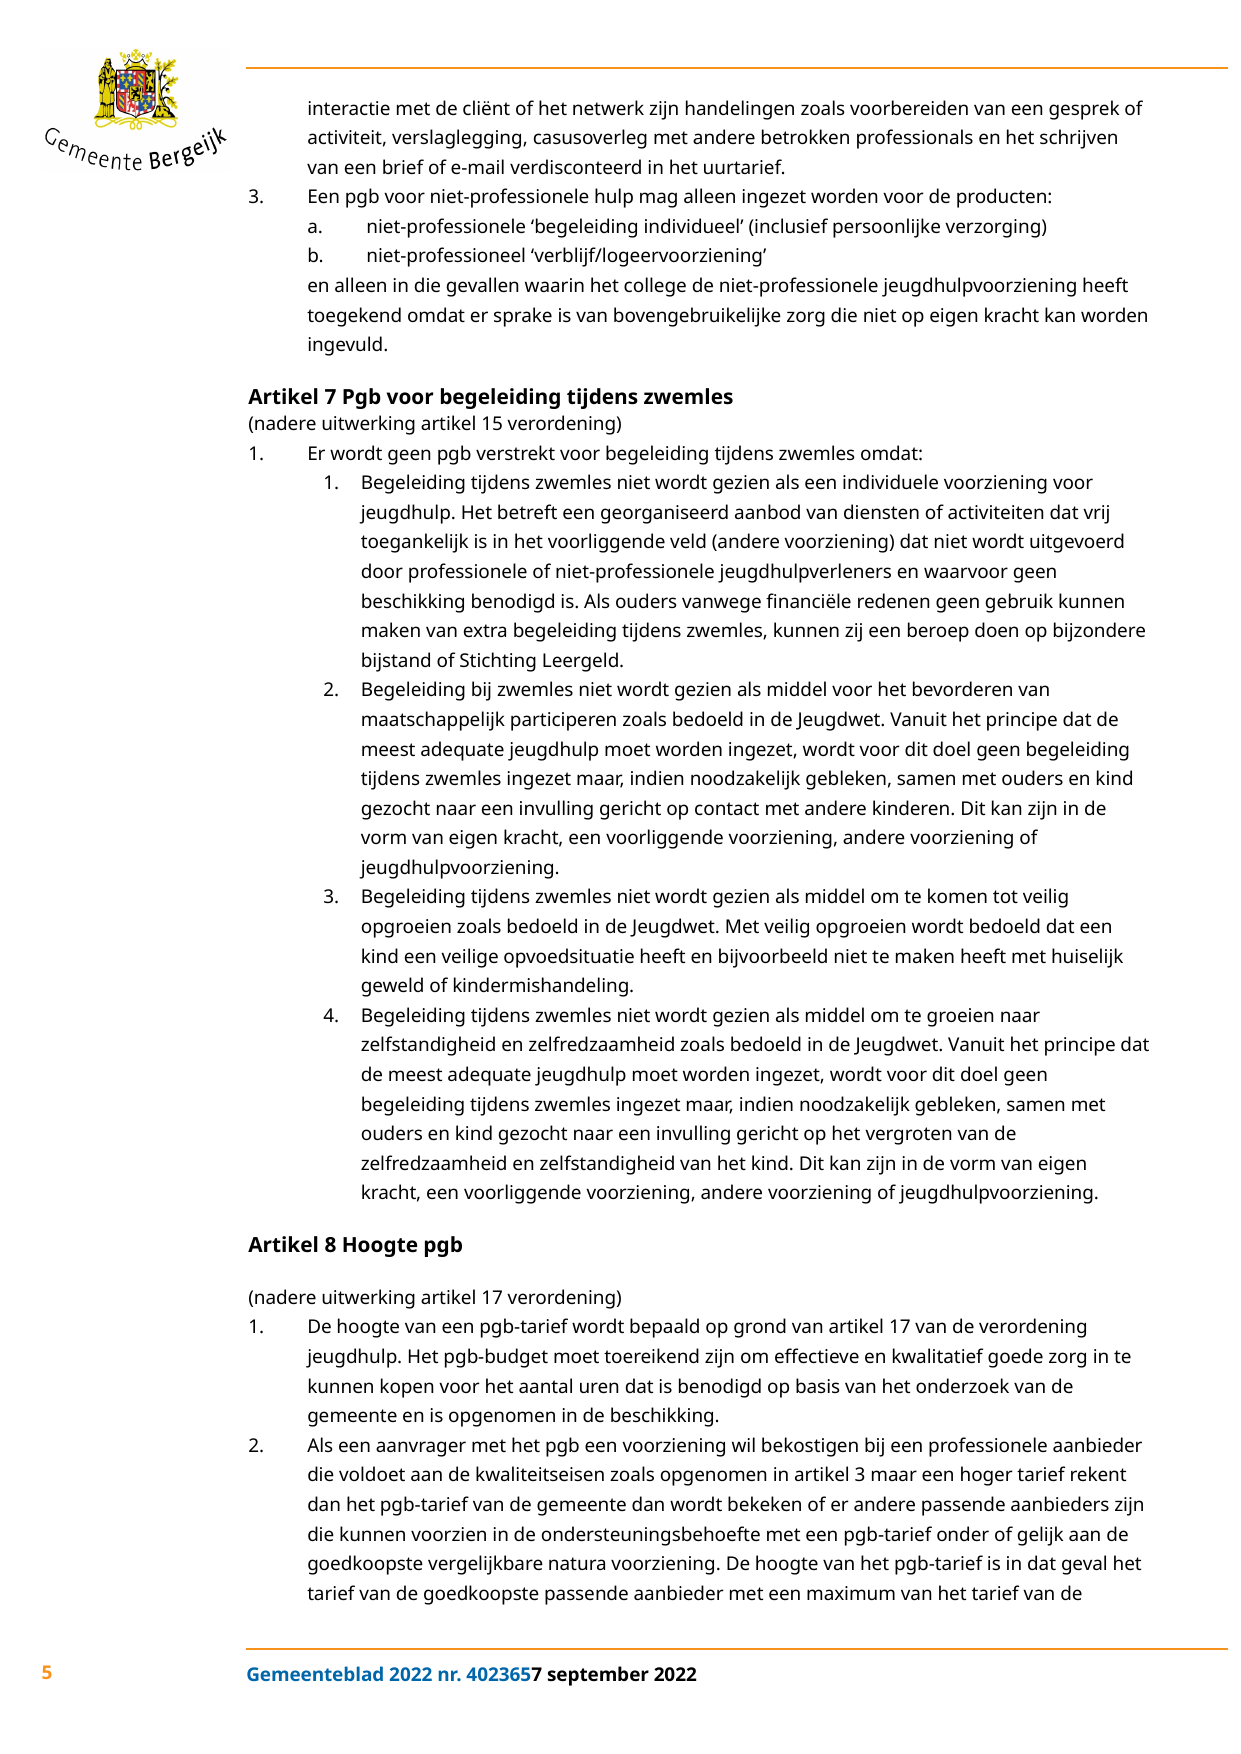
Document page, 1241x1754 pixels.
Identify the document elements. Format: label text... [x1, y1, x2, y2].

text (nadere uitwerking artikel 15 verordening) [248, 410, 1152, 436]
picture [41, 47, 231, 172]
list De hoogte van een pgb-tarief wordt bepaald op grond van artikel 17 van de verordening jeugdhulp. Het pgb-budget moet toereikend zijn om effectieve en kwalitatief goede zorg in te kunnen kopen voor het aantal uren dat is benodigd op basis van het onderzoek van de gemeente en is opgenomen in de beschikking. [248, 1314, 1152, 1428]
list Een pgb voor niet-professionele hulp mag alleen ingezet worden voor de producten: [248, 183, 1152, 209]
list Begeleiding bij zwemles niet wordt gezien als middel voor het bevorderen van maatschappelijk participeren zoals bedoeld in de Jeugdwet. Vanuit het principe dat de meest adequate jeugdhulp moet worden ingezet, wordt voor dit doel geen begeleiding tijdens zwemles ingezet maar, indien noodzakelijk gebleken, samen met ouders en kind gezocht naar een invulling gericht op contact met andere kinderen. Dit kan zijn in de vorm van eigen kracht, een voorliggende voorziening, andere voorziening of jeugdhulpvoorziening. [323, 677, 1152, 880]
text (nadere uitwerking artikel 17 verordening) [248, 1284, 1152, 1310]
text Artikel 7 Pgb voor begeleiding tijdens zwemles [248, 382, 1152, 410]
list Begeleiding tijdens zwemles niet wordt gezien als middel om te komen tot veilig opgroeien zoals bedoeld in de Jeugdwet. Met veilig opgroeien wordt bedoeld dat een kind een veilige opvoedsituatie heeft en bijvoorbeeld niet te maken heeft met huiselijk geweld of kindermishandeling. [323, 884, 1152, 998]
list Als een aanvrager met het pgb een voorziening wil bekostigen bij een professionele aanbieder die voldoet aan de kwaliteitseisen zoals opgenomen in artikel 3 maar een hoger tarief rekent dan het pgb-tarief van de gemeente dan wordt bekeken of er andere passende aanbieders zijn die kunnen voorzien in de ondersteuningsbehoefte met een pgb-tarief onder of gelijk aan de goedkoopste vergelijkbare natura voorziening. De hoogte van het pgb-tarief is in dat geval het tarief van de goedkoopste passende aanbieder met een maximum van het tarief van de [248, 1432, 1152, 1606]
list Begeleiding tijdens zwemles niet wordt gezien als middel om te groeien naar zelfstandigheid en zelfredzaamheid zoals bedoeld in de Jeugdwet. Vanuit het principe dat de meest adequate jeugdhulp moet worden ingezet, wordt voor dit doel geen begeleiding tijdens zwemles ingezet maar, indien noodzakelijk gebleken, samen met ouders en kind gezocht naar een invulling gericht op het vergroten van de zelfredzaamheid en zelfstandigheid van het kind. Dit kan zijn in de vorm van eigen kracht, een voorliggende voorziening, andere voorziening of jeugdhulpvoorziening. [323, 1002, 1152, 1205]
list en alleen in die gevallen waarin het college de niet-professionele jeugdhulpvoorziening heeft toegekend omdat er sprake is van bovengebruikelijke zorg die niet op eigen kracht kan worden ingevuld. [248, 272, 1152, 357]
list niet-professioneel ‘verblijf/logeervoorziening’ [307, 243, 1152, 268]
list Begeleiding tijdens zwemles niet wordt gezien als een individuele voorziening voor jeugdhulp. Het betreft een georganiseerd aanbod van diensten of activiteiten dat vrij toegankelijk is in het voorliggende veld (andere voorziening) dat niet wordt uitgevoerd door professionele of niet-professionele jeugdhulpverleners en waarvoor geen beschikking benodigd is. Als ouders vanwege financiële redenen geen gebruik kunnen maken van extra begeleiding tijdens zwemles, kunnen zij een beroep doen op bijzondere bijstand of Stichting Leergeld. [323, 469, 1152, 673]
text Artikel 8 Hoogte pgb [248, 1230, 1152, 1258]
list niet-professionele ‘begeleiding individueel’ (inclusief persoonlijke verzorging) [307, 213, 1152, 239]
list Er wordt geen pgb verstrekt voor begeleiding tijdens zwemles omdat: [248, 440, 1152, 466]
list interactie met de cliënt of het netwerk zijn handelingen zoals voorbereiden van een gesprek of activiteit, verslaglegging, casusoverleg met andere betrokken professionals en het schrijven van een brief of e-mail verdisconteerd in het uurtarief. [248, 95, 1152, 180]
